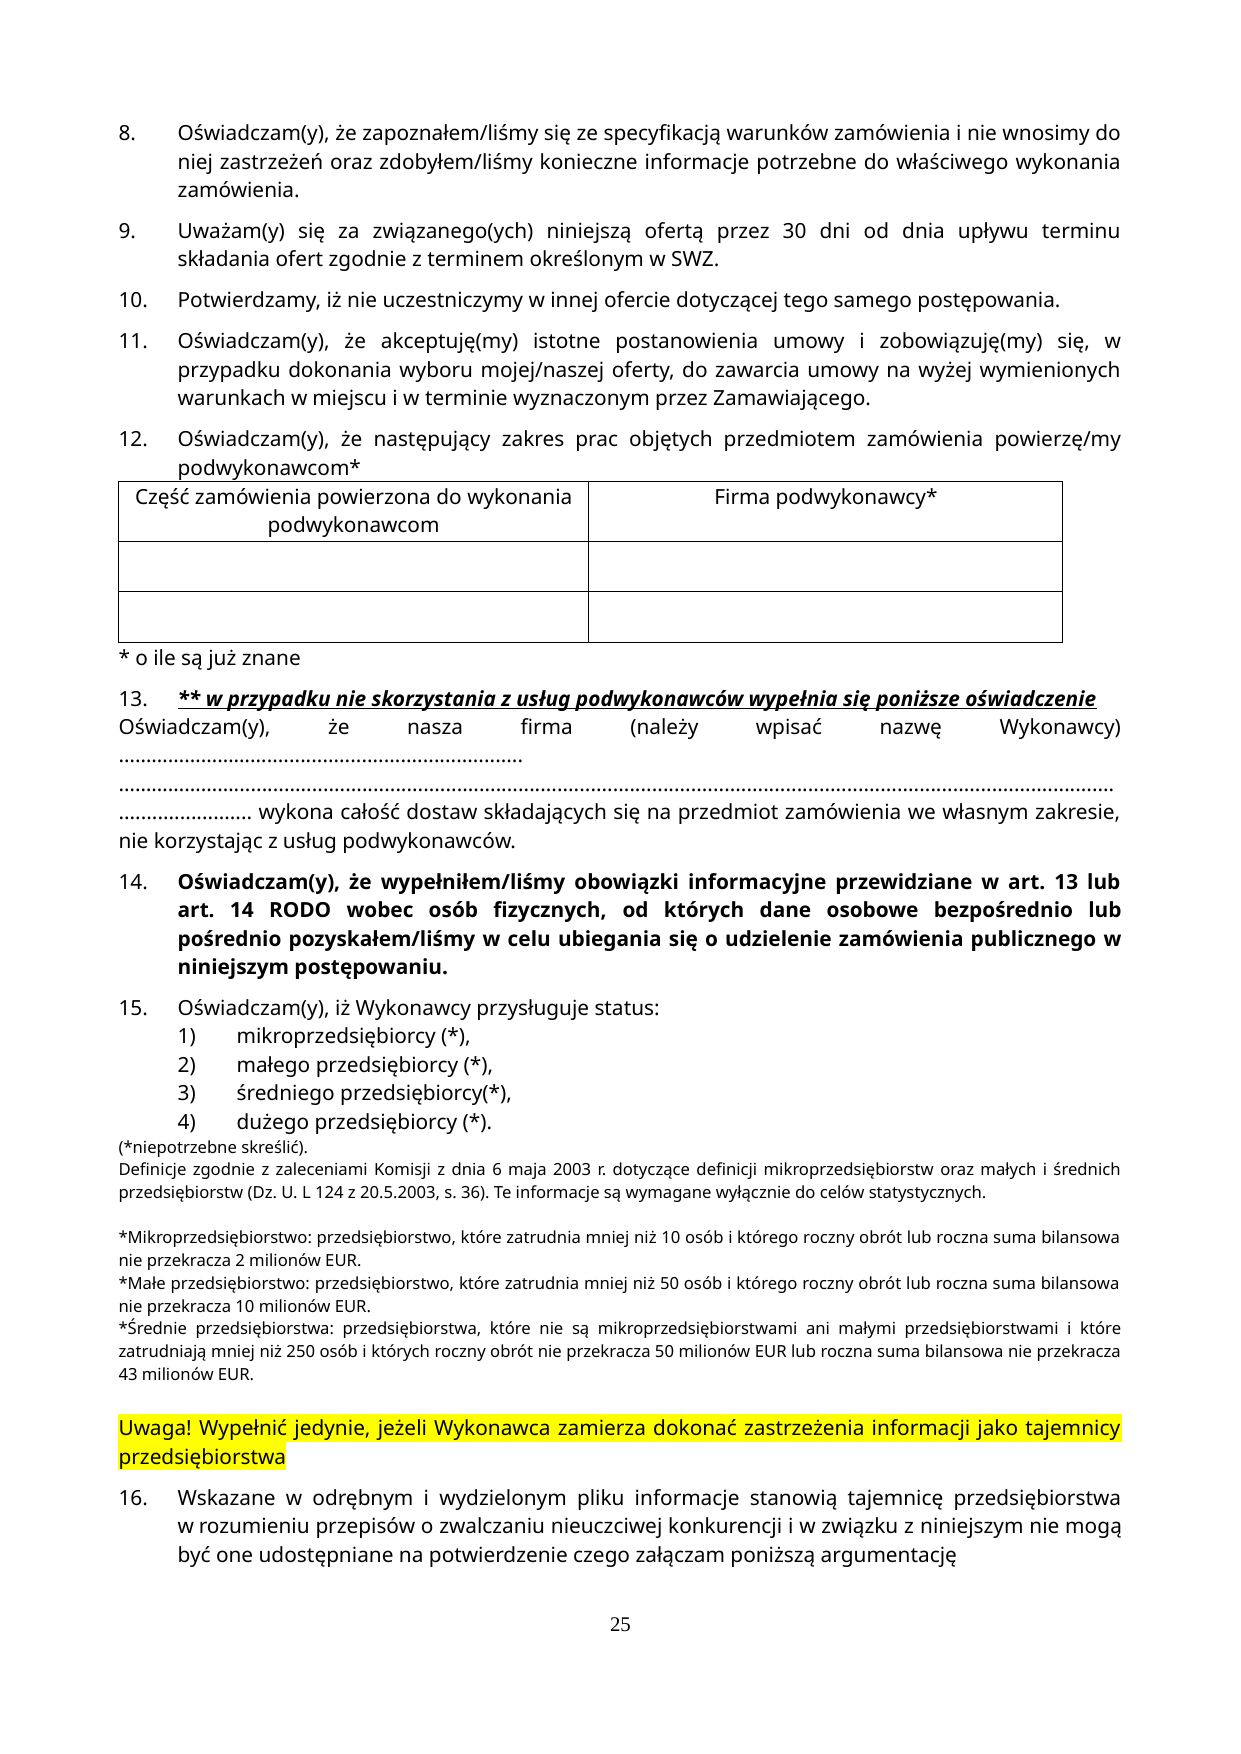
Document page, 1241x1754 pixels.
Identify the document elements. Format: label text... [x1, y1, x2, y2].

table_header Część zamówienia powierzona do wykonania podwykonawcom [119, 482, 588, 541]
table_cell [119, 592, 588, 642]
text * o ile są już znane [118, 643, 1122, 671]
text Uwaga! Wypełnić jedynie, jeżeli Wykonawca zamierza dokonać zastrzeżenia informacji jako tajemnicy przedsiębiorstwa [118, 1413, 1122, 1470]
list dużego przedsiębiorcy (*). [177, 1107, 1122, 1135]
text (*niepotrzebne skreślić). [118, 1135, 1122, 1158]
list Oświadczam(y), że wypełniłem/liśmy obowiązki informacyjne przewidziane w art. 13 lub art. 14 RODO wobec osób fizycznych, od których dane osobowe bezpośrednio lub pośrednio pozyskałem/liśmy w celu ubiegania się o udzielenie zamówienia publicznego w niniejszym postępowaniu. [118, 867, 1122, 981]
list małego przedsiębiorcy (*), [177, 1050, 1122, 1078]
table_cell [589, 542, 1062, 591]
list Oświadczam(y), iż Wykonawcy przysługuje status: [118, 993, 1122, 1021]
list Oświadczam(y), że następujący zakres prac objętych przedmiotem zamówienia powierzę/my podwykonawcom* [118, 424, 1122, 481]
list mikroprzedsiębiorcy (*), [177, 1021, 1122, 1050]
text *Małe przedsiębiorstwo: przedsiębiorstwo, które zatrudnia mniej niż 50 osób i którego roczny obrót lub roczna suma bilansowa nie przekracza 10 milionów EUR. [118, 1271, 1122, 1317]
list Potwierdzamy, iż nie uczestniczymy w innej ofercie dotyczącej tego samego postępowania. [118, 286, 1122, 314]
table_header Firma podwykonawcy* [589, 482, 1062, 541]
list Oświadczam(y), że zapoznałem/liśmy się ze specyfikacją warunków zamówienia i nie wnosimy do niej zastrzeżeń oraz zdobyłem/liśmy konieczne informacje potrzebne do właściwego wykonania zamówienia. [118, 118, 1122, 204]
text *Mikroprzedsiębiorstwo: przedsiębiorstwo, które zatrudnia mniej niż 10 osób i którego roczny obrót lub roczna suma bilansowa nie przekracza 2 milionów EUR. [118, 1203, 1122, 1271]
text Definicje zgodnie z zaleceniami Komisji z dnia 6 maja 2003 r. dotyczące definicji mikroprzedsiębiorstw oraz małych i średnich przedsiębiorstw (Dz. U. L 124 z 20.5.2003, s. 36). Te informacje są wymagane wyłącznie do celów statystycznych. [118, 1158, 1122, 1203]
list ** w przypadku nie skorzystania z usług podwykonawców wypełnia się poniższe oświadczenie [118, 684, 1122, 712]
text *Średnie przedsiębiorstwa: przedsiębiorstwa, które nie są mikroprzedsiębiorstwami ani małymi przedsiębiorstwami i które zatrudniają mniej niż 250 osób i których roczny obrót nie przekracza 50 milionów EUR lub roczna suma bilansowa nie przekracza 43 milionów EUR. [118, 1317, 1122, 1385]
text …………………...................................................................................................................................................................................... wykona całość dostaw składających się na przedmiot zamówienia we własnym zakresie, nie korzystając z usług podwykonawców. [118, 769, 1122, 854]
list Uważam(y) się za związanego(ych) niniejszą ofertą przez 30 dni od dnia upływu terminu składania ofert zgodnie z terminem określonym w SWZ. [118, 216, 1122, 273]
list Oświadczam(y), że akceptuję(my) istotne postanowienia umowy i zobowiązuję(my) się, w przypadku dokonania wyboru mojej/naszej oferty, do zawarcia umowy na wyżej wymienionych warunkach w miejscu i w terminie wyznaczonym przez Zamawiającego. [118, 326, 1122, 412]
table_cell [589, 592, 1062, 642]
list średniego przedsiębiorcy(*), [177, 1078, 1122, 1107]
list Wskazane w odrębnym i wydzielonym pliku informacje stanowią tajemnicę przedsiębiorstwa w rozumieniu przepisów o zwalczaniu nieuczciwej konkurencji i w związku z niniejszym nie mogą być one udostępniane na potwierdzenie czego załączam poniższą argumentację [118, 1483, 1122, 1568]
text Oświadczam(y), że nasza firma (należy wpisać nazwę Wykonawcy) ……………………….............................................. [118, 712, 1122, 769]
table_cell [119, 542, 588, 591]
